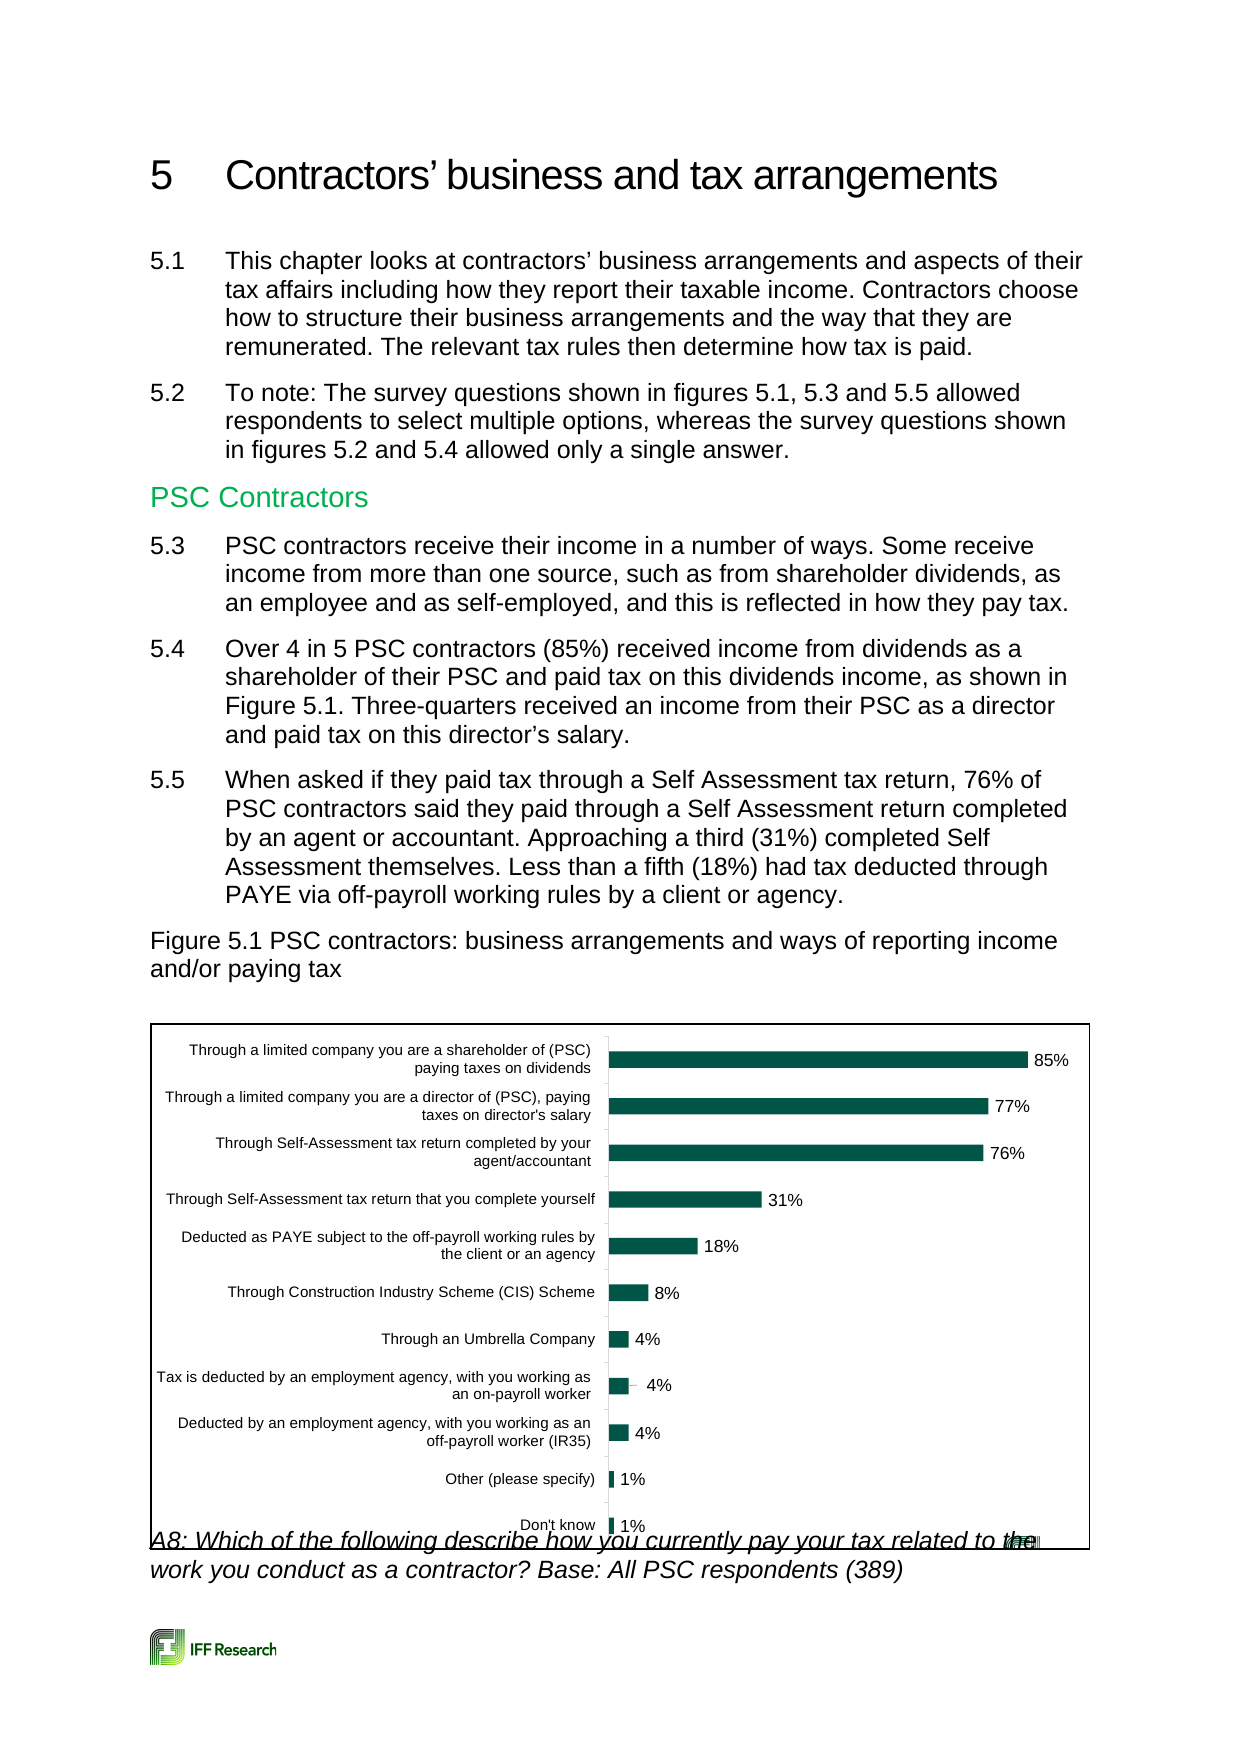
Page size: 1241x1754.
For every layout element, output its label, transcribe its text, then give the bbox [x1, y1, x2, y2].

text 5.4 Over 4 in 5 PSC contractors (85%) received income from dividends as a shareholder of their PSC and paid tax on this dividends income, as shown in Figure 5.1. Three-quarters received an income from their PSC as a director and paid tax on this director’s salary. [150, 633, 1090, 748]
text A8: Which of the following describe how you currently pay your tax related to the work you conduct as a contractor? Base: All PSC respondents (389) [150, 1550, 1090, 1584]
text PSC Contractors [150, 480, 1090, 514]
text A8: Which of the following describe how you currently pay your tax related to the work you conduct as a contractor? Base: All PSC respondents (389) [150, 1000, 1090, 1023]
text 5.1 This chapter looks at contractors’ business arrangements and aspects of their tax affairs including how they report their taxable income. Contractors choose how to structure their business arrangements and the way that they are remunerated. The relevant tax rules then determine how tax is paid. [150, 246, 1090, 361]
text 5.3 PSC contractors receive their income in a number of ways. Some receive income from more than one source, such as from shareholder dividends, as an employee and as self-employed, and this is reflected in how they pay tax. [150, 531, 1090, 617]
text 5.2 To note: The survey questions shown in figures 5.1, 5.3 and 5.5 allowed respondents to select multiple options, whereas the survey questions shown in figures 5.2 and 5.4 allowed only a single answer. [150, 377, 1090, 464]
title 5 Contractors’ business and tax arrangements [150, 150, 1090, 246]
text Figure 5.1 PSC contractors: business arrangements and ways of reporting income and/or paying tax [150, 926, 1090, 983]
text 5.5 When asked if they paid tax through a Self Assessment tax return, 76% of PSC contractors said they paid through a Self Assessment return completed by an agent or accountant. Approaching a third (31%) completed Self Assessment themselves. Less than a fifth (18%) had tax deducted through PAYE via off-payroll working rules by a client or agency. [150, 765, 1090, 909]
